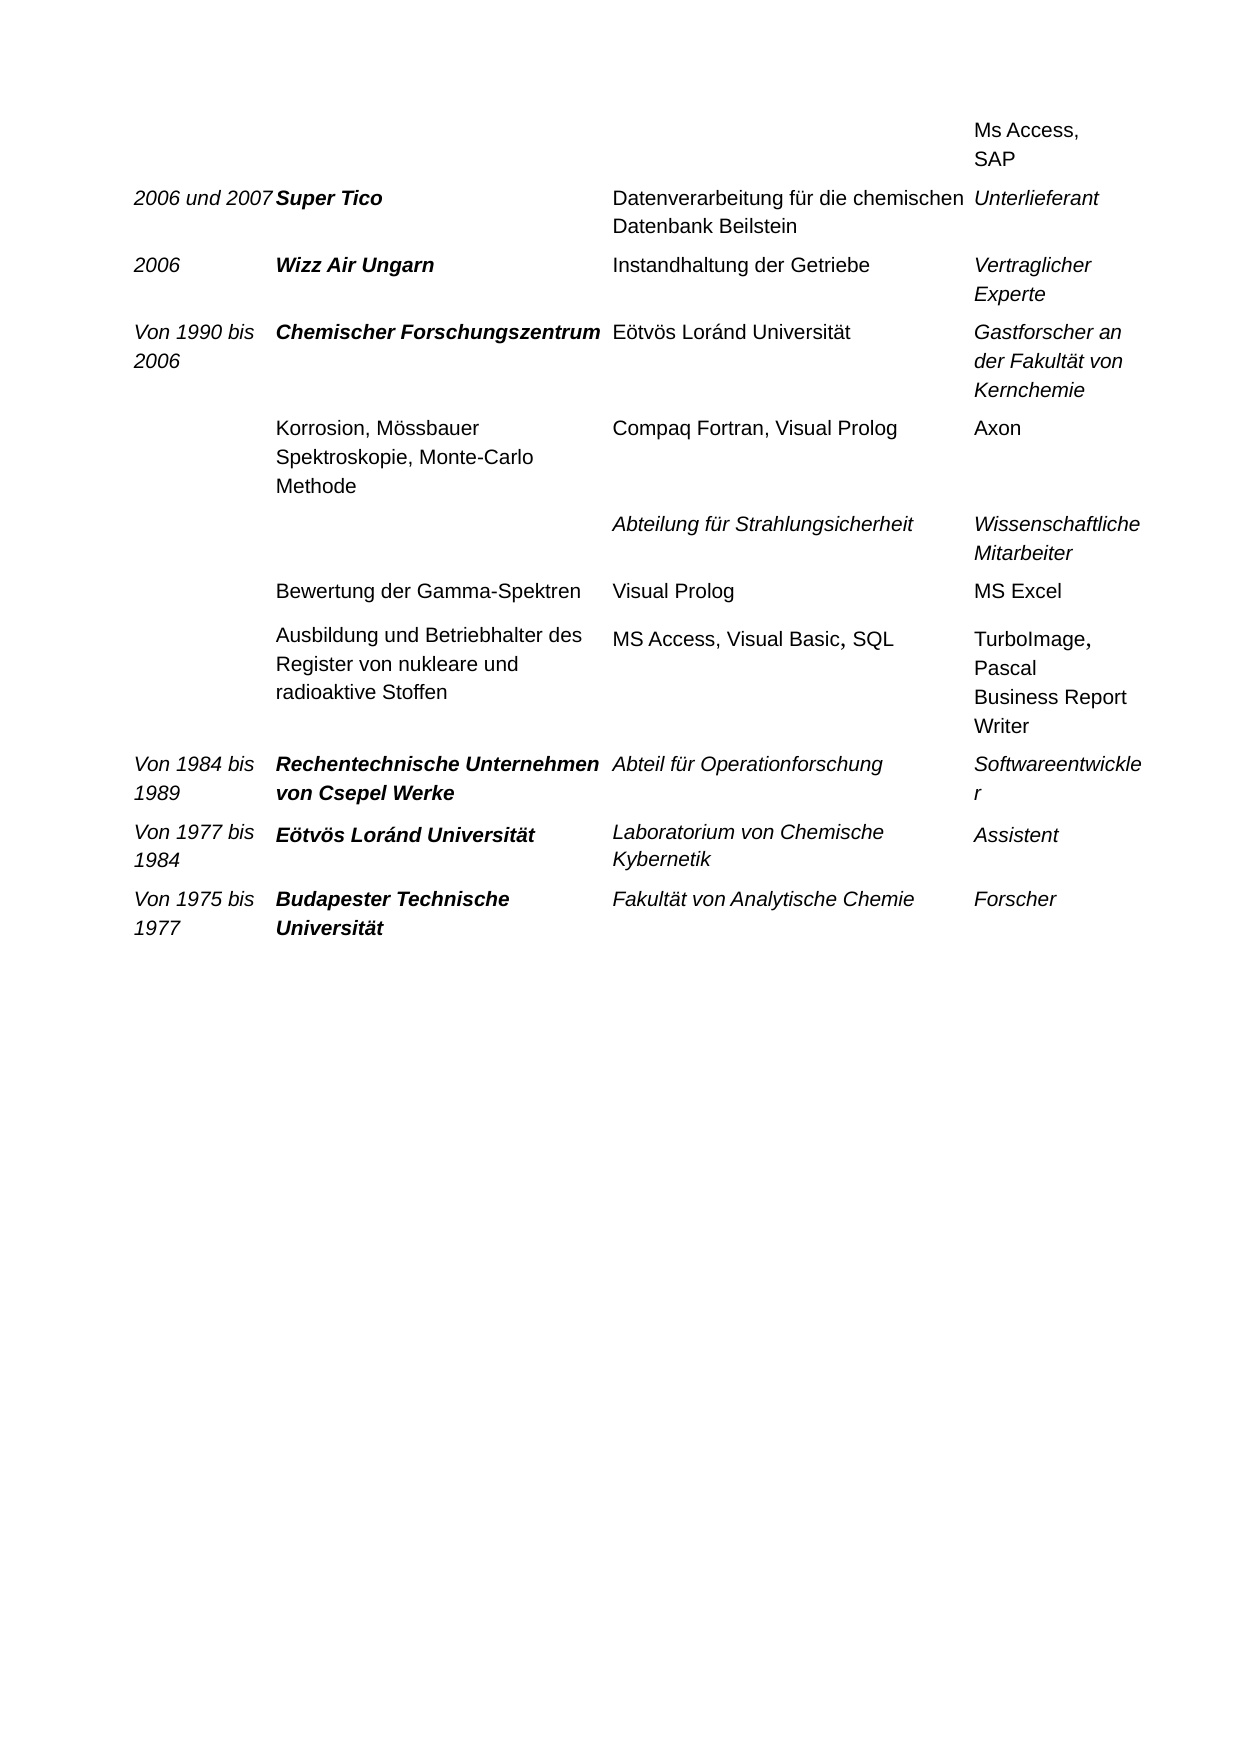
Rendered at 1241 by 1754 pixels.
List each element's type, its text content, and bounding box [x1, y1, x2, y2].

table_cell Ausbildung und Betriebhalter des Register von nukleare und radioaktive Stoffen [276, 623, 612, 752]
table_cell [276, 954, 421, 997]
table_cell [612, 118, 974, 185]
table_cell [276, 118, 612, 185]
table_cell [612, 954, 672, 997]
table_cell [118, 185, 134, 253]
table_cell [118, 320, 134, 416]
table_cell [118, 253, 134, 320]
table_cell Abteil für Operationforschung [612, 752, 974, 819]
table_cell Unterlieferant [974, 185, 1146, 253]
table_cell Compaq Fortran, Visual Prolog [612, 416, 974, 512]
table_cell Rechentechnische Unternehmen von Csepel Werke [276, 752, 612, 819]
table_cell Von 1977 bis 1984 [134, 820, 276, 887]
table_cell Forscher [974, 887, 1146, 954]
table_cell Abteilung für Strahlungsicherheit [612, 512, 974, 579]
table_cell MS Access, Visual Basic, SQL [612, 623, 974, 752]
table_cell Axon [974, 416, 1146, 512]
table_cell 2006 und 2007 [134, 185, 276, 253]
table_cell [118, 887, 134, 954]
table_cell [672, 954, 958, 997]
table_cell [234, 954, 254, 997]
table_cell [276, 512, 612, 579]
table_cell Wissenschaftliche Mitarbeiter [974, 512, 1146, 579]
table_cell [421, 954, 482, 997]
table_cell [118, 954, 134, 997]
table_cell Datenverarbeitung für die chemischen Datenbank Beilstein [612, 185, 974, 253]
table_cell Korrosion, Mössbauer Spektroskopie, Monte-Carlo Methode [276, 416, 612, 512]
table_cell Fakultät von Analytische Chemie [612, 887, 974, 954]
table_cell [118, 623, 134, 752]
table_cell Gastforscher an der Fakultät von Kernchemie [974, 320, 1146, 416]
table_cell Softwareentwickler [974, 752, 1146, 819]
table_cell Von 1990 bis 2006 [134, 320, 276, 752]
table_cell [118, 752, 134, 819]
table_cell [255, 954, 276, 997]
table_cell [1140, 954, 1146, 997]
table_cell [134, 118, 276, 185]
table_cell Super Tico [276, 185, 612, 253]
table_cell Laboratorium von Chemische Kybernetik [612, 820, 974, 887]
table_cell Assistent [974, 820, 1146, 887]
table_cell Von 1984 bis 1989 [134, 752, 276, 819]
table_cell Budapester Technische Universität [276, 887, 612, 954]
table_cell [118, 416, 134, 512]
table_cell Eötvös Loránd Universität [276, 820, 612, 887]
table_cell Wizz Air Ungarn [276, 253, 612, 320]
table_cell TurboImage, Pascal Business Report Writer [974, 623, 1146, 752]
table_cell [118, 579, 134, 623]
table_cell Visual Prolog [612, 579, 974, 623]
table_cell [118, 118, 134, 185]
table_cell [482, 954, 612, 997]
table_cell 2006 [134, 253, 276, 320]
table_cell Eötvös Loránd Universität [612, 320, 974, 416]
table_cell Von 1975 bis 1977 [134, 887, 276, 954]
table_cell [134, 954, 233, 997]
table_cell Bewertung der Gamma-Spektren [276, 579, 612, 623]
table_cell [118, 512, 134, 579]
table_cell [974, 954, 1140, 997]
table_cell MS Excel [974, 579, 1146, 623]
table_cell [118, 820, 134, 887]
table_cell Chemischer Forschungszentrum [276, 320, 612, 416]
table_cell [958, 954, 974, 997]
table_cell Ms Access, SAP [974, 118, 1146, 185]
table_cell Vertraglicher Experte [974, 253, 1146, 320]
table_cell Instandhaltung der Getriebe [612, 253, 974, 320]
